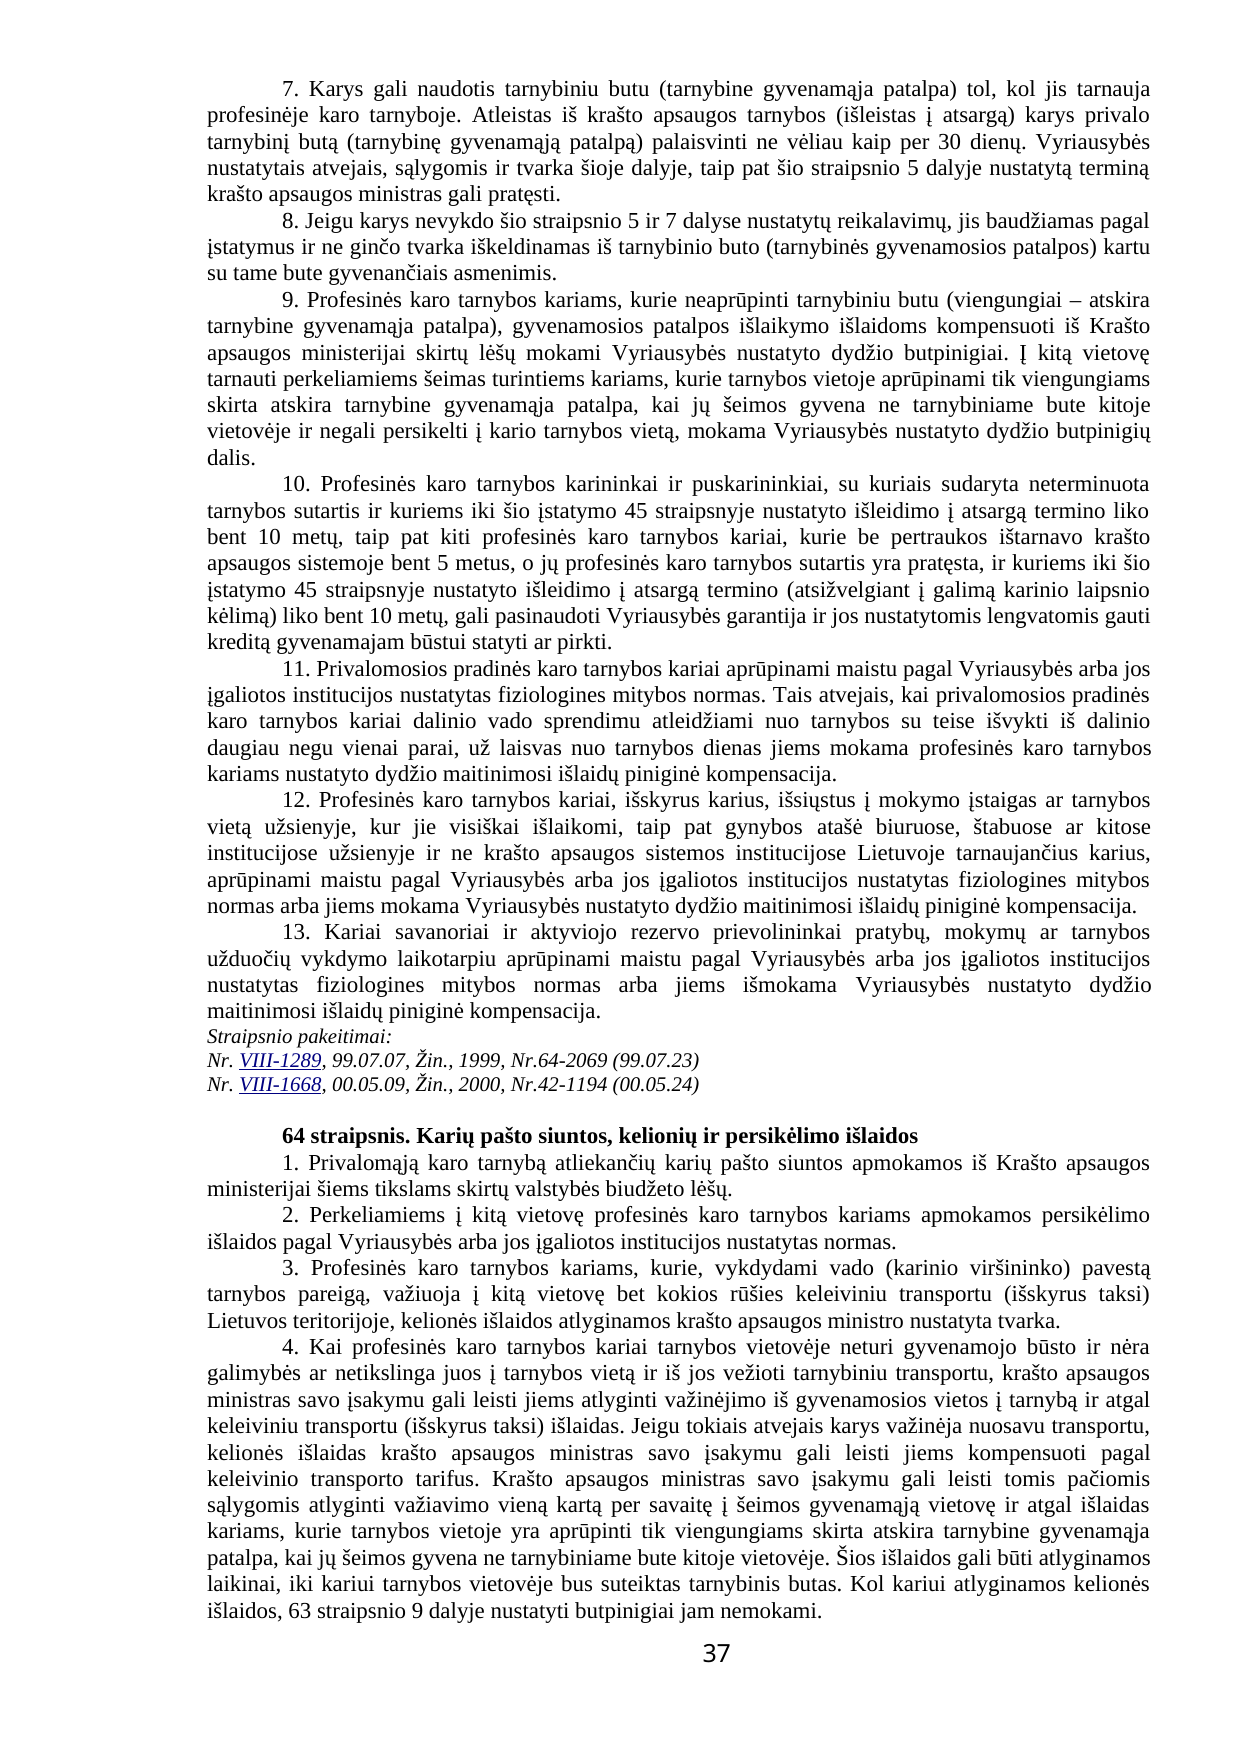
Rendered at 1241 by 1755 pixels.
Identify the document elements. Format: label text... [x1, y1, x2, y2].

text 64 straipsnis. Karių pašto siuntos, kelionių ir persikėlimo išlaidos [207, 1122, 1152, 1149]
text 9. Profesinės karo tarnybos kariams, kurie neaprūpinti tarnybiniu butu (viengungiai – atskira tarnybine gyvenamąja patalpa), gyvenamosios patalpos išlaikymo išlaidoms kompensuoti iš Krašto apsaugos ministerijai skirtų lėšų mokami Vyriausybės nustatyto dydžio butpinigiai. Į kitą vietovę tarnauti perkeliamiems šeimas turintiems kariams, kurie tarnybos vietoje aprūpinami tik viengungiams skirta atskira tarnybine gyvenamąja patalpa, kai jų šeimos gyvena ne tarnybiniame bute kitoje vietovėje ir negali persikelti į kario tarnybos vietą, mokama Vyriausybės nustatyto dydžio butpinigių dalis. [207, 286, 1152, 470]
text 12. Profesinės karo tarnybos kariai, išskyrus karius, išsiųstus į mokymo įstaigas ar tarnybos vietą užsienyje, kur jie visiškai išlaikomi, taip pat gynybos atašė biuruose, štabuose ar kitose institucijose užsienyje ir ne krašto apsaugos sistemos institucijose Lietuvoje tarnaujančius karius, aprūpinami maistu pagal Vyriausybės arba jos įgaliotos institucijos nustatytas fiziologines mitybos normas arba jiems mokama Vyriausybės nustatyto dydžio maitinimosi išlaidų piniginė kompensacija. [207, 787, 1152, 918]
text 4. Kai profesinės karo tarnybos kariai tarnybos vietovėje neturi gyvenamojo būsto ir nėra galimybės ar netikslinga juos į tarnybos vietą ir iš jos vežioti tarnybiniu transportu, krašto apsaugos ministras savo įsakymu gali leisti jiems atlyginti važinėjimo iš gyvenamosios vietos į tarnybą ir atgal keleiviniu transportu (išskyrus taksi) išlaidas. Jeigu tokiais atvejais karys važinėja nuosavu transportu, kelionės išlaidas krašto apsaugos ministras savo įsakymu gali leisti jiems kompensuoti pagal keleivinio transporto tarifus. Krašto apsaugos ministras savo įsakymu gali leisti tomis pačiomis sąlygomis atlyginti važiavimo vieną kartą per savaitę į šeimos gyvenamąją vietovę ir atgal išlaidas kariams, kurie tarnybos vietoje yra aprūpinti tik viengungiams skirta atskira tarnybine gyvenamąja patalpa, kai jų šeimos gyvena ne tarnybiniame bute kitoje vietovėje. Šios išlaidos gali būti atlyginamos laikinai, iki kariui tarnybos vietovėje bus suteiktas tarnybinis butas. Kol kariui atlyginamos kelionės išlaidos, 63 straipsnio 9 dalyje nustatyti butpinigiai jam nemokami. [207, 1333, 1152, 1623]
text 13. Kariai savanoriai ir aktyviojo rezervo prievolininkai pratybų, mokymų ar tarnybos užduočių vykdymo laikotarpiu aprūpinami maistu pagal Vyriausybės arba jos įgaliotos institucijos nustatytas fiziologines mitybos normas arba jiems išmokama Vyriausybės nustatyto dydžio maitinimosi išlaidų piniginė kompensacija. [207, 918, 1152, 1024]
text 11. Privalomosios pradinės karo tarnybos kariai aprūpinami maistu pagal Vyriausybės arba jos įgaliotos institucijos nustatytas fiziologines mitybos normas. Tais atvejais, kai privalomosios pradinės karo tarnybos kariai dalinio vado sprendimu atleidžiami nuo tarnybos su teise išvykti iš dalinio daugiau negu vienai parai, už laisvas nuo tarnybos dienas jiems mokama profesinės karo tarnybos kariams nustatyto dydžio maitinimosi išlaidų piniginė kompensacija. [207, 655, 1152, 787]
text 7. Karys gali naudotis tarnybiniu butu (tarnybine gyvenamąja patalpa) tol, kol jis tarnauja profesinėje karo tarnyboje. Atleistas iš krašto apsaugos tarnybos (išleistas į atsargą) karys privalo tarnybinį butą (tarnybinę gyvenamąją patalpą) palaisvinti ne vėliau kaip per 30 dienų. Vyriausybės nustatytais atvejais, sąlygomis ir tvarka šioje dalyje, taip pat šio straipsnio 5 dalyje nustatytą terminą krašto apsaugos ministras gali pratęsti. [207, 75, 1152, 207]
text Nr. VIII-1289, 99.07.07, Žin., 1999, Nr.64-2069 (99.07.23) [207, 1048, 1152, 1072]
text 2. Perkeliamiems į kitą vietovę profesinės karo tarnybos kariams apmokamos persikėlimo išlaidos pagal Vyriausybės arba jos įgaliotos institucijos nustatytas normas. [207, 1201, 1152, 1254]
text 10. Profesinės karo tarnybos karininkai ir puskarininkiai, su kuriais sudaryta neterminuota tarnybos sutartis ir kuriems iki šio įstatymo 45 straipsnyje nustatyto išleidimo į atsargą termino liko bent 10 metų, taip pat kiti profesinės karo tarnybos kariai, kurie be pertraukos ištarnavo krašto apsaugos sistemoje bent 5 metus, o jų profesinės karo tarnybos sutartis yra pratęsta, ir kuriems iki šio įstatymo 45 straipsnyje nustatyto išleidimo į atsargą termino (atsižvelgiant į galimą karinio laipsnio kėlimą) liko bent 10 metų, gali pasinaudoti Vyriausybės garantija ir jos nustatytomis lengvatomis gauti kreditą gyvenamajam būstui statyti ar pirkti. [207, 470, 1152, 655]
text Straipsnio pakeitimai: [207, 1024, 1152, 1048]
text 3. Profesinės karo tarnybos kariams, kurie, vykdydami vado (karinio viršininko) pavestą tarnybos pareigą, važiuoja į kitą vietovę bet kokios rūšies keleiviniu transportu (išskyrus taksi) Lietuvos teritorijoje, kelionės išlaidos atlyginamos krašto apsaugos ministro nustatyta tvarka. [207, 1254, 1152, 1333]
text Nr. VIII-1668, 00.05.09, Žin., 2000, Nr.42-1194 (00.05.24) [207, 1072, 1152, 1096]
text 8. Jeigu karys nevykdo šio straipsnio 5 ir 7 dalyse nustatytų reikalavimų, jis baudžiamas pagal įstatymus ir ne ginčo tvarka iškeldinamas iš tarnybinio buto (tarnybinės gyvenamosios patalpos) kartu su tame bute gyvenančiais asmenimis. [207, 207, 1152, 286]
text 1. Privalomąją karo tarnybą atliekančių karių pašto siuntos apmokamos iš Krašto apsaugos ministerijai šiems tikslams skirtų valstybės biudžeto lėšų. [207, 1149, 1152, 1201]
